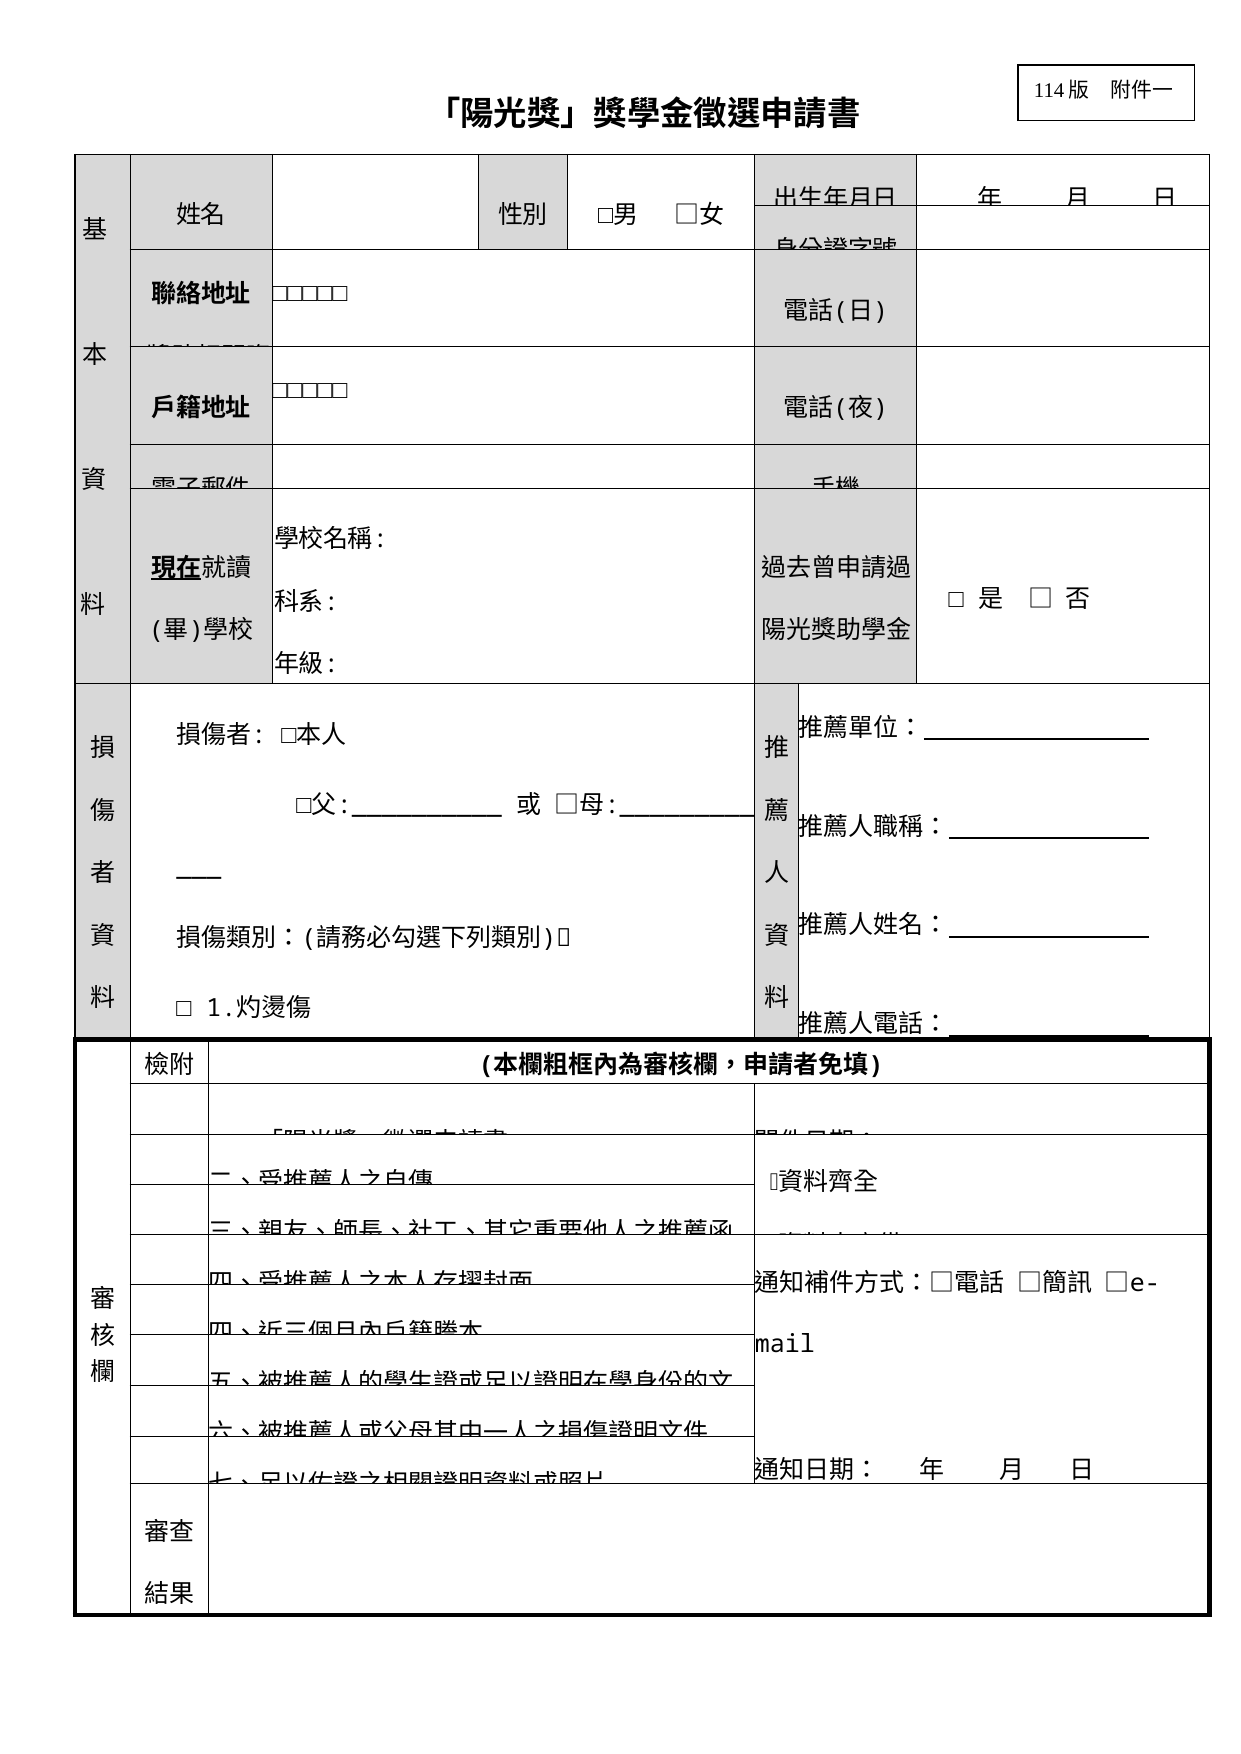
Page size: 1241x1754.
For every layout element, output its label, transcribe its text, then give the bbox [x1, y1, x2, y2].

table_cell 審查 結果 [131, 1484, 208, 1612]
table_cell 現在就讀(畢)學校 [131, 489, 272, 683]
table_cell 四、近三個月內戶籍謄本 [209, 1285, 754, 1334]
table_header □男 □女 [568, 155, 754, 249]
table_cell [917, 347, 1209, 444]
table_cell [917, 250, 1209, 346]
table_cell 聯絡地址 (獎助相關資料寄送處) [131, 250, 272, 346]
table_header 出生年月日 [755, 155, 916, 205]
table_cell □ 是 □ 否 [917, 489, 1209, 683]
table_cell 審 核 欄 [77, 1042, 130, 1612]
table_cell □□□□□ [273, 250, 754, 346]
table_cell 資料齊全 資料未齊備： [755, 1135, 1207, 1234]
table_cell 四、受推薦人之本人存摺封面 [209, 1235, 754, 1284]
table_cell 二、受推薦人之自傳 [209, 1135, 754, 1184]
table_cell [131, 1437, 208, 1483]
table_cell [131, 1285, 208, 1334]
table_cell [131, 1335, 208, 1384]
table_cell [209, 1484, 1207, 1612]
table_cell 檢附 [131, 1042, 208, 1083]
table_cell 戶籍地址 [131, 347, 272, 444]
table_cell □□□□□ [273, 347, 754, 444]
table_header 基本資料 [76, 155, 130, 683]
table_cell [131, 1386, 208, 1436]
table_cell 電話(日) [755, 250, 916, 346]
table_cell 推 薦 人 資 料 [755, 684, 798, 1037]
table_cell 閱件日期： [755, 1084, 1207, 1133]
table_cell 電子郵件 [131, 445, 272, 488]
table_cell 損 傷 者 資 料 [76, 684, 130, 1037]
table_cell [273, 445, 754, 488]
table_cell 推薦單位： 推薦人職稱： 推薦人姓名： 推薦人電話： [799, 684, 1209, 1037]
table_cell [917, 206, 1209, 249]
table_cell 電話(夜) [755, 347, 916, 444]
text 「陽光獎」獎學金徵選申請書 [75, 87, 1162, 135]
table_cell 損傷者: □本人 □父:__________ 或 □母:____________ 損傷類別：(請務必勾選下列類別) □ 1.灼燙傷 □ 2.顱顏畸型(含小耳症、唇顎裂) □ 3.腫瘤病變(含血管瘤、神經纖維瘤) □ 4.口腔癌 □ 5.嚴重外傷 □ 6.皮膚病變(含魚鱗癬症、胎記、太田母斑) □ 7.其他_____________ [176, 684, 754, 1037]
table_cell [131, 684, 176, 1037]
table_header 性別 [479, 155, 567, 249]
table_cell 手機 [755, 445, 916, 488]
table_cell (本欄粗框內為審核欄，申請者免填) [209, 1042, 1207, 1083]
table_header [273, 155, 478, 249]
table_header 年 月 日 [917, 155, 1209, 205]
table_cell [131, 1185, 208, 1234]
table_cell 手機 [841, 481, 850, 488]
table_cell 三、親友、師長、社工、其它重要他人之推薦函 [209, 1185, 754, 1234]
table_cell 身分證字號 [755, 206, 916, 249]
text 「陽光獎」獎學金徵選申請書 [1019, 66, 1194, 120]
table_cell 過去曾申請過 陽光獎助學金 [755, 489, 916, 683]
table_cell 五、被推薦人的學生證或足以證明在學身份的文件 [209, 1335, 754, 1384]
table_cell [917, 445, 1209, 488]
table_cell 一、「陽光獎」徵選申請書 [209, 1084, 754, 1133]
table_cell 通知補件方式：□電話 □簡訊 □e-mail 通知日期： 年 月 日 備註： [755, 1235, 1207, 1483]
table_header 姓名 [131, 155, 272, 249]
table_cell [131, 1135, 208, 1184]
table_cell 學校名稱:科系: 年級: [273, 489, 754, 683]
table_cell [131, 1084, 208, 1133]
table_cell 七、足以佐證之相關證明資料或照片 [209, 1437, 754, 1483]
text 114版 附件一 [1034, 73, 1179, 103]
table_cell 六、被推薦人或父母其中一人之損傷證明文件 [209, 1386, 754, 1436]
table_cell [131, 1235, 208, 1284]
